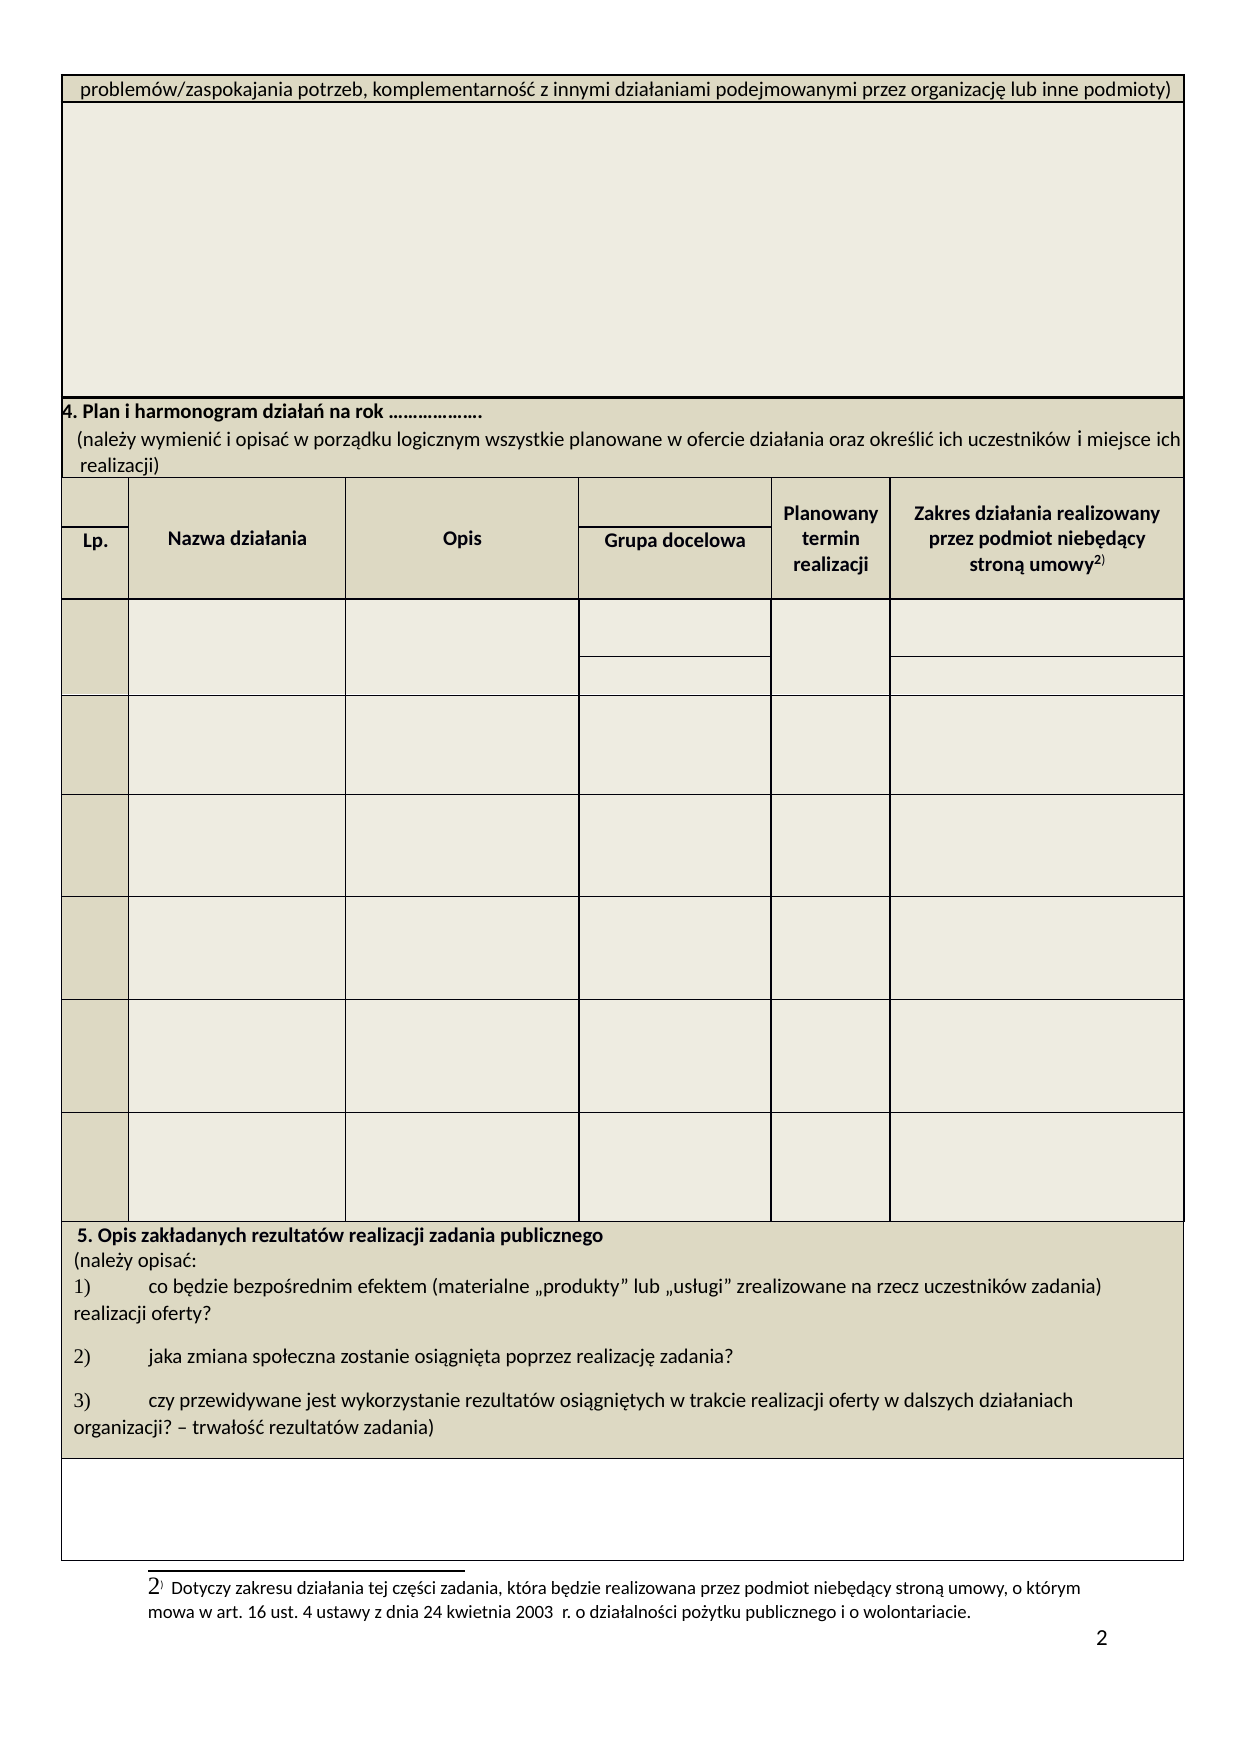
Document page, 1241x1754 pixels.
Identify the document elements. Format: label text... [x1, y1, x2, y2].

table_cell Planowany termin realizacji [772, 478, 889, 598]
table_cell [346, 600, 578, 656]
table_cell [891, 897, 1183, 999]
table_cell [62, 600, 128, 656]
table_cell [62, 1000, 128, 1112]
table_cell [129, 696, 345, 794]
table_cell [579, 478, 771, 526]
table_cell [346, 1113, 578, 1221]
table_cell [891, 1113, 1183, 1221]
table_cell [891, 696, 1183, 794]
table_cell [129, 600, 345, 656]
table_cell [129, 1000, 345, 1112]
table_cell [580, 696, 770, 794]
table_cell [62, 696, 128, 794]
table_cell 4. Plan i harmonogram działań na rok ………………. (należy wymienić i opisać w porządku logicznym wszystkie planowane w ofercie działania oraz określić ich uczestników i miejsce ich realizacji) [63, 399, 1183, 477]
table_cell [129, 656, 345, 694]
table_cell [129, 1113, 345, 1221]
table_cell [772, 1000, 889, 1112]
table_cell Grupa docelowa [579, 528, 771, 598]
table_cell [62, 656, 128, 694]
table_cell [62, 897, 128, 999]
table_cell [772, 696, 889, 794]
table_cell [62, 795, 128, 896]
table_cell [129, 795, 345, 896]
table_cell [891, 600, 1183, 656]
table_cell [346, 1000, 578, 1112]
table_cell Opis [346, 478, 578, 598]
table_cell 5. Opis zakładanych rezultatów realizacji zadania publicznego (należy opisać: co będzie bezpośrednim efektem (materialne „produkty” lub „usługi” zrealizowane na rzecz uczestników zadania) realizacji oferty? jaka zmiana społeczna zostanie osiągnięta poprzez realizację zadania? czy przewidywane jest wykorzystanie rezultatów osiągniętych w trakcie realizacji oferty w dalszych działaniach organizacji? – trwałość rezultatów zadania) [62, 1222, 1183, 1458]
table_cell [772, 795, 889, 896]
table_cell [62, 1459, 1183, 1560]
table_cell [346, 696, 578, 794]
table_cell [62, 1113, 128, 1221]
table_cell problemów/zaspokajania potrzeb, komplementarność z innymi działaniami podejmowanymi przez organizację lub inne podmioty) [63, 76, 1183, 101]
table_cell [62, 478, 128, 526]
table_cell [346, 656, 578, 694]
table_cell [346, 795, 578, 896]
table_cell Zakres działania realizowany przez podmiot niebędący stroną umowy) [891, 478, 1183, 598]
table_cell Nazwa działania [129, 478, 345, 598]
table_cell [580, 795, 770, 896]
table_cell [891, 795, 1183, 896]
table_cell [891, 1000, 1183, 1112]
table_cell [891, 657, 1183, 694]
table_cell [346, 897, 578, 999]
table_cell Lp. [62, 528, 128, 598]
table_cell [580, 600, 770, 656]
table_cell [772, 897, 889, 999]
table_cell [129, 897, 345, 999]
table_cell [580, 897, 770, 999]
table_cell [580, 1113, 770, 1221]
table_cell [580, 657, 770, 694]
table_cell [63, 103, 1183, 396]
table_cell [772, 600, 889, 694]
table_cell [580, 1000, 770, 1112]
table_cell [772, 1113, 889, 1221]
